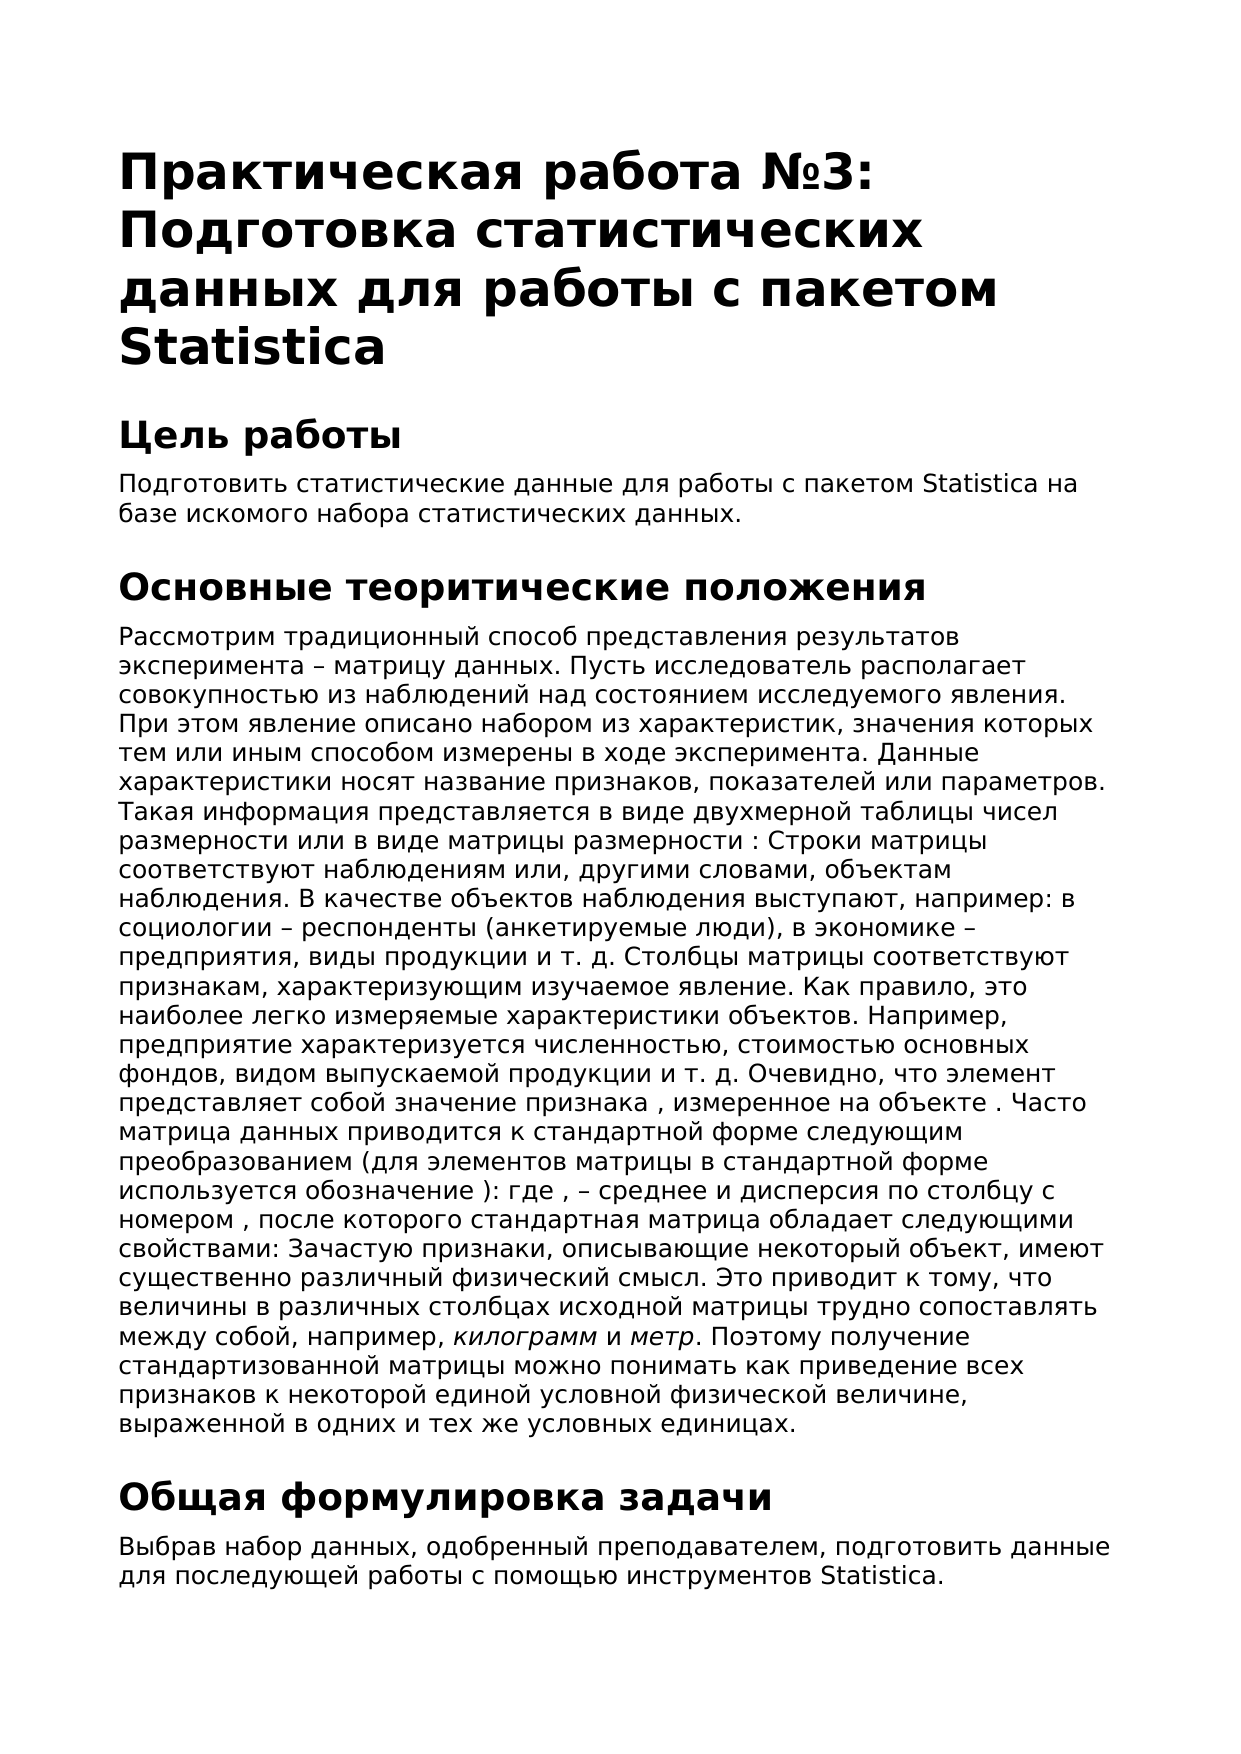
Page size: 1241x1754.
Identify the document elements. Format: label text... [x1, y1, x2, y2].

text Подготовить статистические данные для работы с пакетом Statistica на базе искомого набора статистических данных. [118, 470, 1122, 528]
text Рассмотрим традиционный способ представления результатов эксперимента – матрицу данных. Пусть исследователь располагает совокупностью из наблюдений над состоянием исследуемого явления. При этом явление описано набором из характеристик, значения которых тем или иным способом измерены в ходе эксперимента. Данные характеристики носят название признаков, показателей или параметров. Такая информация представляется в виде двухмерной таблицы чисел размерности или в виде матрицы размерности : Строки матрицы соответствуют наблюдениям или, другими словами, объектам наблюдения. В качестве объектов наблюдения выступают, например: в социологии – респонденты (анкетируемые люди), в экономике – предприятия, виды продукции и т. д. Столбцы матрицы соответствуют признакам, характеризующим изучаемое явление. Как правило, это наиболее легко измеряемые характеристики объектов. Например, предприятие характеризуется численностью, стоимостью основных фондов, видом выпускаемой продукции и т. д. Очевидно, что элемент представляет собой значение признака , измеренное на объекте . Часто матрица данных приводится к стандартной форме следующим преобразованием (для элементов матрицы в стандартной форме используется обозначение ): где , – среднее и дисперсия по столбцу с номером , после которого стандартная матрица обладает следующими свойствами: Зачастую признаки, описывающие некоторый объект, имеют существенно различный физический смысл. Это приводит к тому, что величины в различных столбцах исходной матрицы трудно сопоставлять между собой, например, килограмм и метр. Поэтому получение стандартизованной матрицы можно понимать как приведение всех признаков к некоторой единой условной физической величине, выраженной в одних и тех же условных единицах. [118, 622, 1122, 1438]
subtitle Основные теоритические положения [118, 566, 1122, 609]
subtitle Цель работы [118, 413, 1122, 457]
subtitle Общая формулировка задачи [118, 1476, 1122, 1519]
text Выбрав набор данных, одобренный преподавателем, подготовить данные для последующей работы с помощью инструментов Statistica. [118, 1532, 1122, 1590]
subtitle Практическая работа №3: Подготовка статистических данных для работы с пакетом Statistica [118, 143, 1122, 376]
